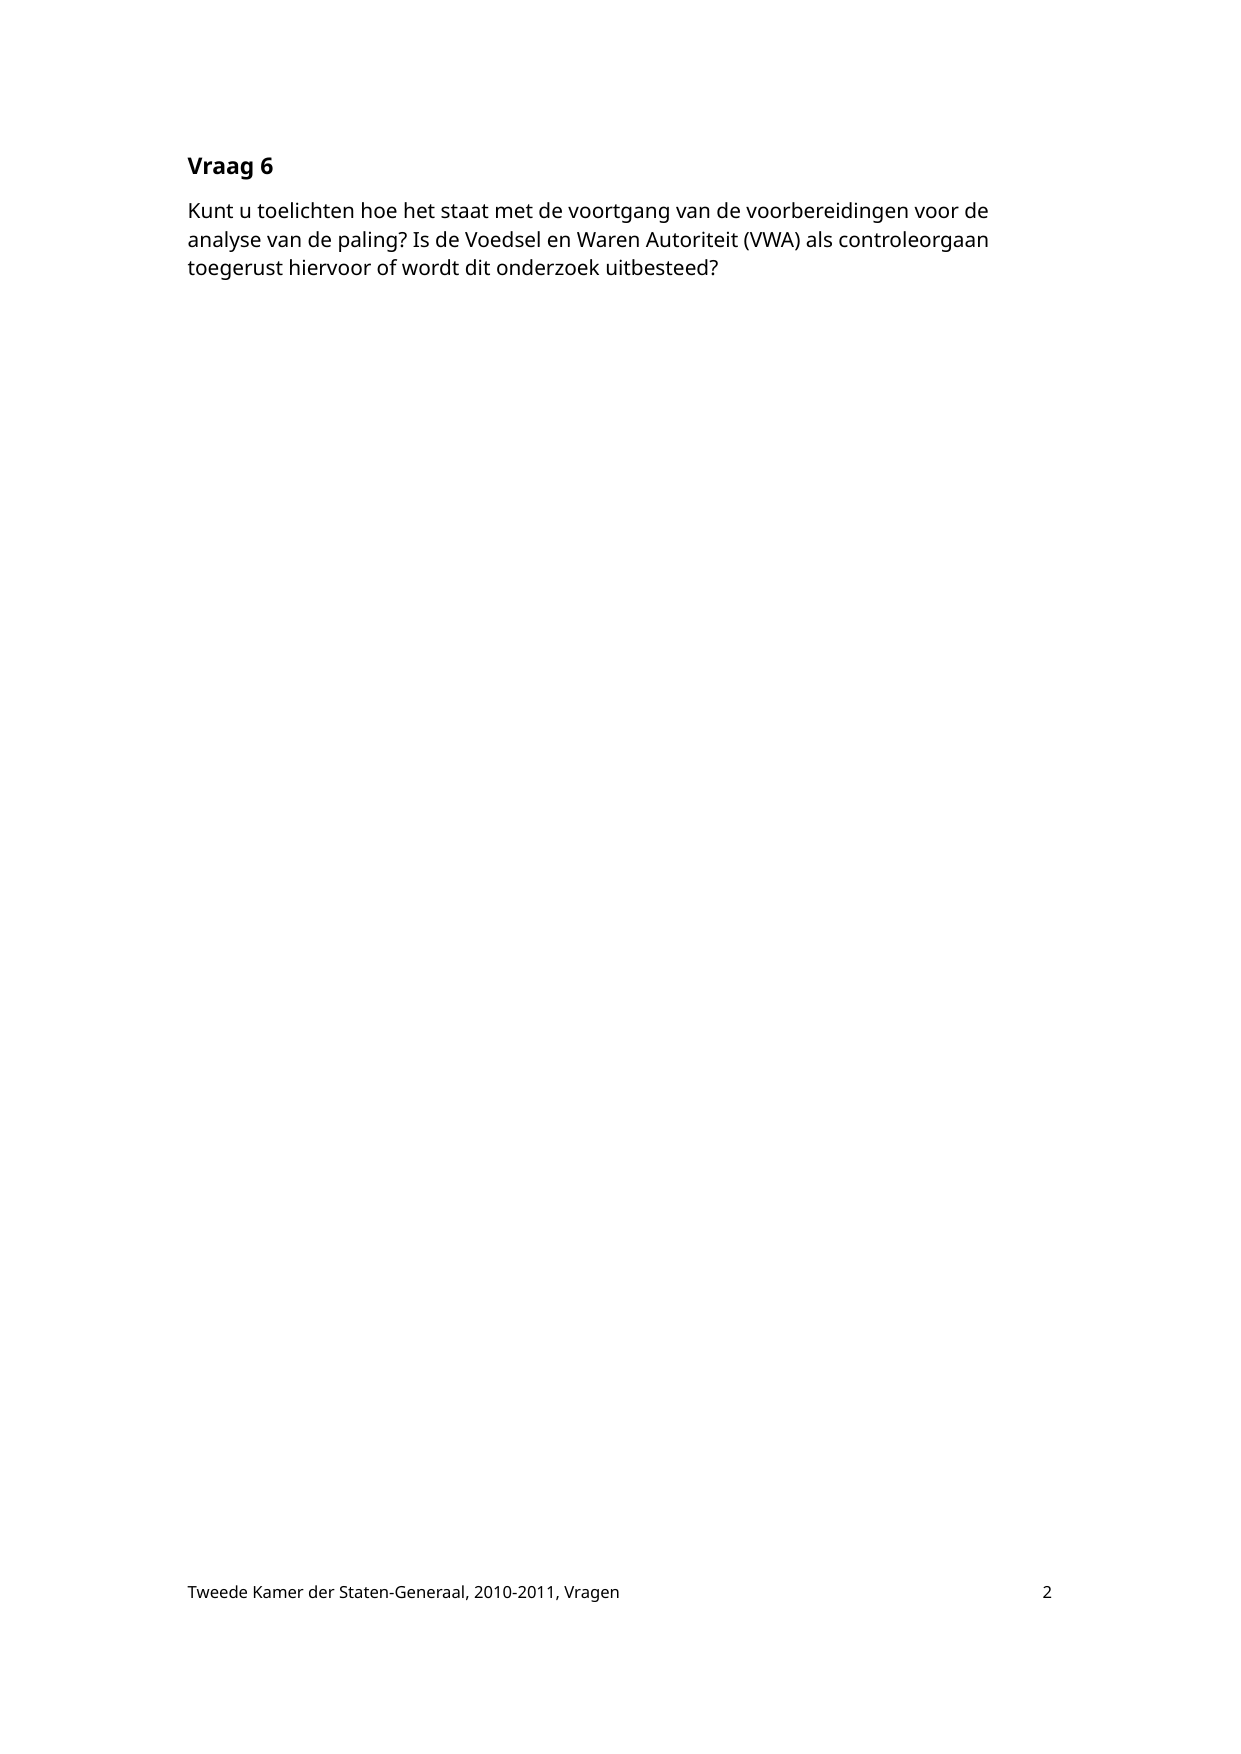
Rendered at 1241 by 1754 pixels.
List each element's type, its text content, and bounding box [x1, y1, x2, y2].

subtitle Vraag 6 [187, 150, 1053, 181]
text Kunt u toelichten hoe het staat met de voortgang van de voorbereidingen voor de analyse van de paling? Is de Voedsel en Waren Autoriteit (VWA) als controleorgaan toegerust hiervoor of wordt dit onderzoek uitbesteed? [187, 196, 1053, 282]
